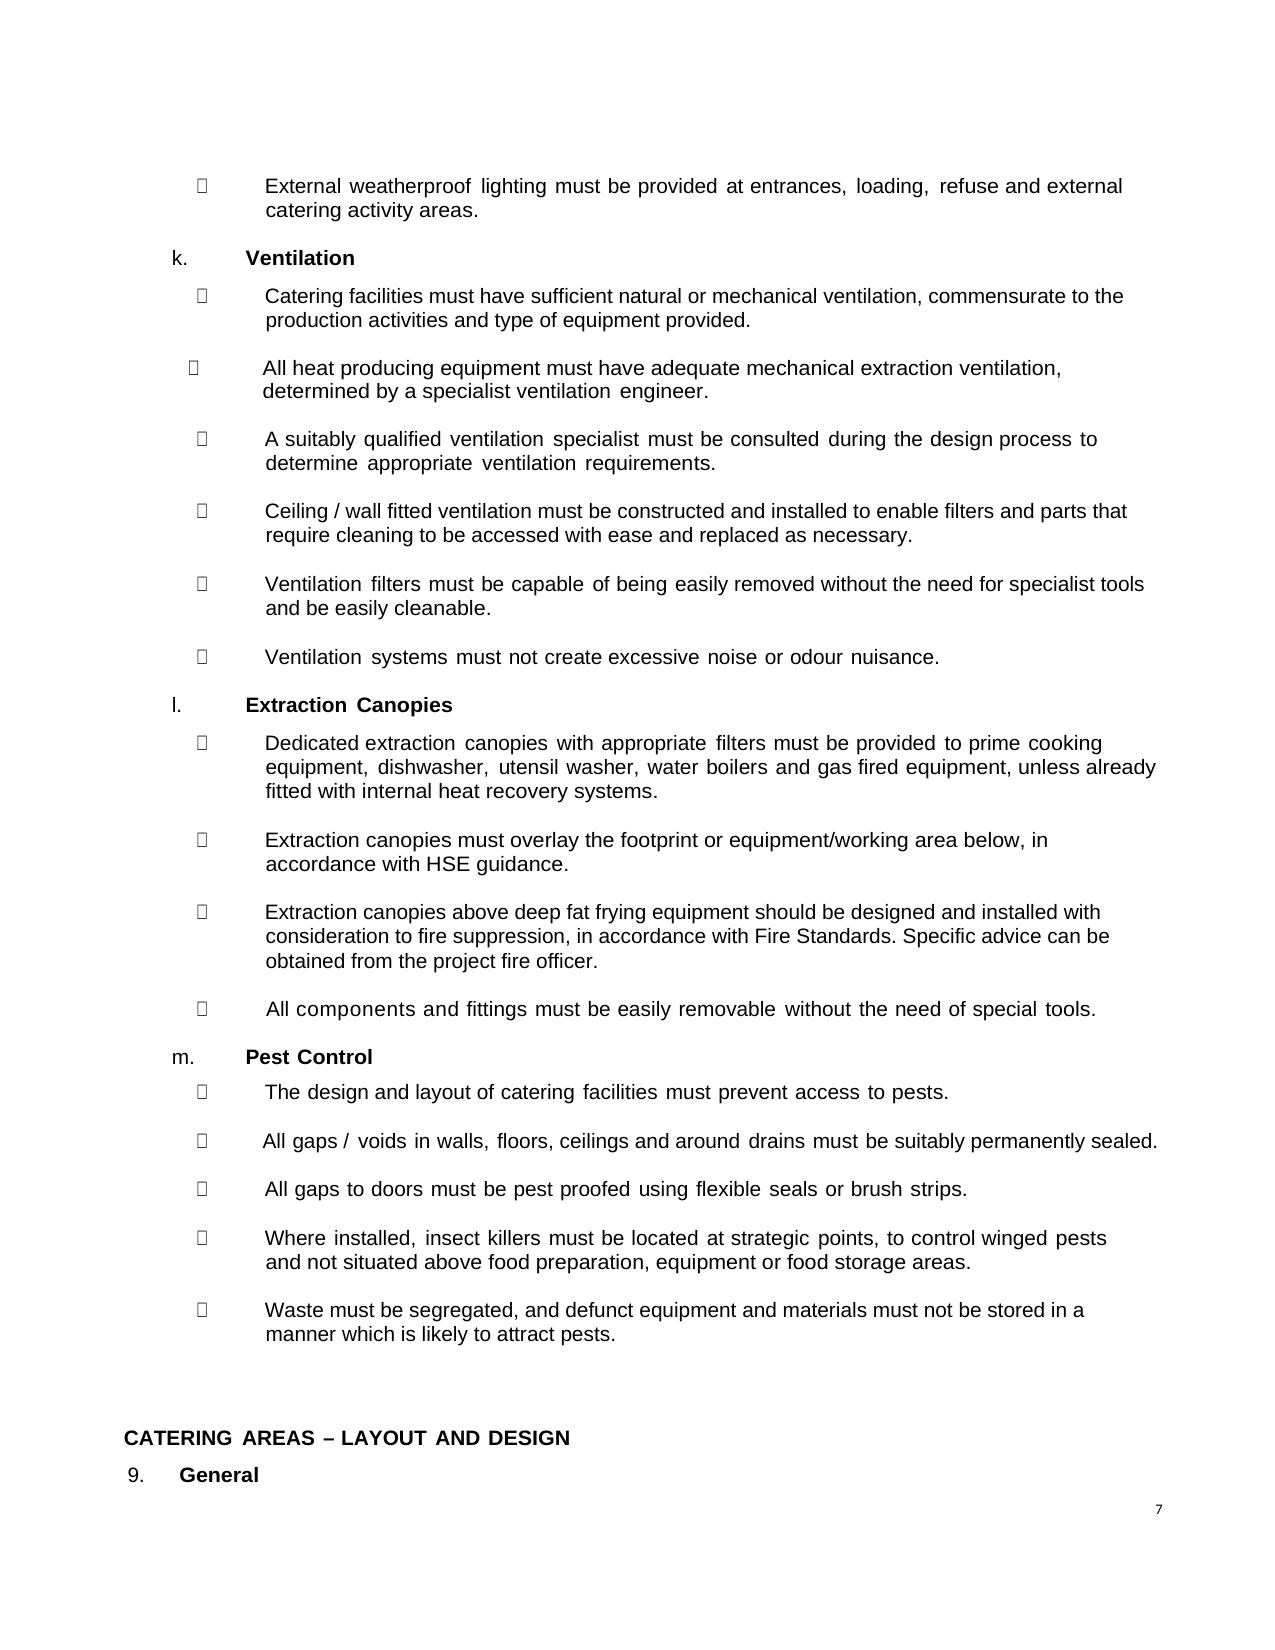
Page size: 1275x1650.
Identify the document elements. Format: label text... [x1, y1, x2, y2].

text CATERING AREAS – LAYOUT AND DESIGN [123, 1426, 1164, 1450]
text  Waste must be segregated, and defunct equipment and materials must not be stored in a manner which is likely to attract pests. [196, 1297, 1118, 1345]
text  Ventilation filters must be capable of being easily removed without the need for specialist tools and be easily cleanable. [196, 572, 1161, 620]
text  Ceiling / wall fitted ventilation must be constructed and installed to enable filters and parts that require cleaning to be accessed with ease and replaced as necessary. [196, 499, 1161, 547]
text k. Ventilation [172, 246, 1164, 270]
text  Where installed, insect killers must be located at strategic points, to control winged pests and not situated above food preparation, equipment or food storage areas. [196, 1226, 1118, 1273]
text  All gaps to doors must be pest proofed using flexible seals or brush strips. [196, 1177, 1164, 1201]
text l. Extraction Canopies [172, 693, 1164, 717]
text  Extraction canopies above deep fat frying equipment should be designed and installed with consideration to fire suppression, in accordance with Fire Standards. Specific advice can be obtained from the project fire officer. [196, 900, 1143, 972]
text  Ventilation systems must not create excessive noise or odour nuisance. [196, 645, 1161, 669]
text  The design and layout of catering facilities must prevent access to pests. [196, 1080, 1164, 1104]
text m. Pest Control [172, 1044, 969, 1068]
text  All heat producing equipment must have adequate mechanical extraction ventilation, determined by a specialist ventilation engineer. [187, 355, 1162, 403]
text  Catering facilities must have sufficient natural or mechanical ventilation, commensurate to the production activities and type of equipment provided. [196, 283, 1161, 331]
text  Dedicated extraction canopies with appropriate filters must be provided to prime cooking equipment, dishwasher, utensil washer, water boilers and gas fired equipment, unless already fitted with internal heat recovery systems. [196, 731, 1161, 803]
text  All gaps / voids in walls, floors, ceilings and around drains must be suitably permanently sealed. [196, 1129, 1164, 1153]
text  External weatherproof lighting must be provided at entrances, loading, refuse and external catering activity areas. [196, 174, 1154, 222]
text  A suitably qualified ventilation specialist must be consulted during the design process to determine appropriate ventilation requirements. [196, 427, 1161, 475]
text  Extraction canopies must overlay the footprint or equipment/working area below, in accordance with HSE guidance. [196, 828, 1161, 876]
text  All components and fittings must be easily removable without the need of special tools. [154, 997, 1149, 1021]
text 9. General [127, 1462, 1164, 1486]
